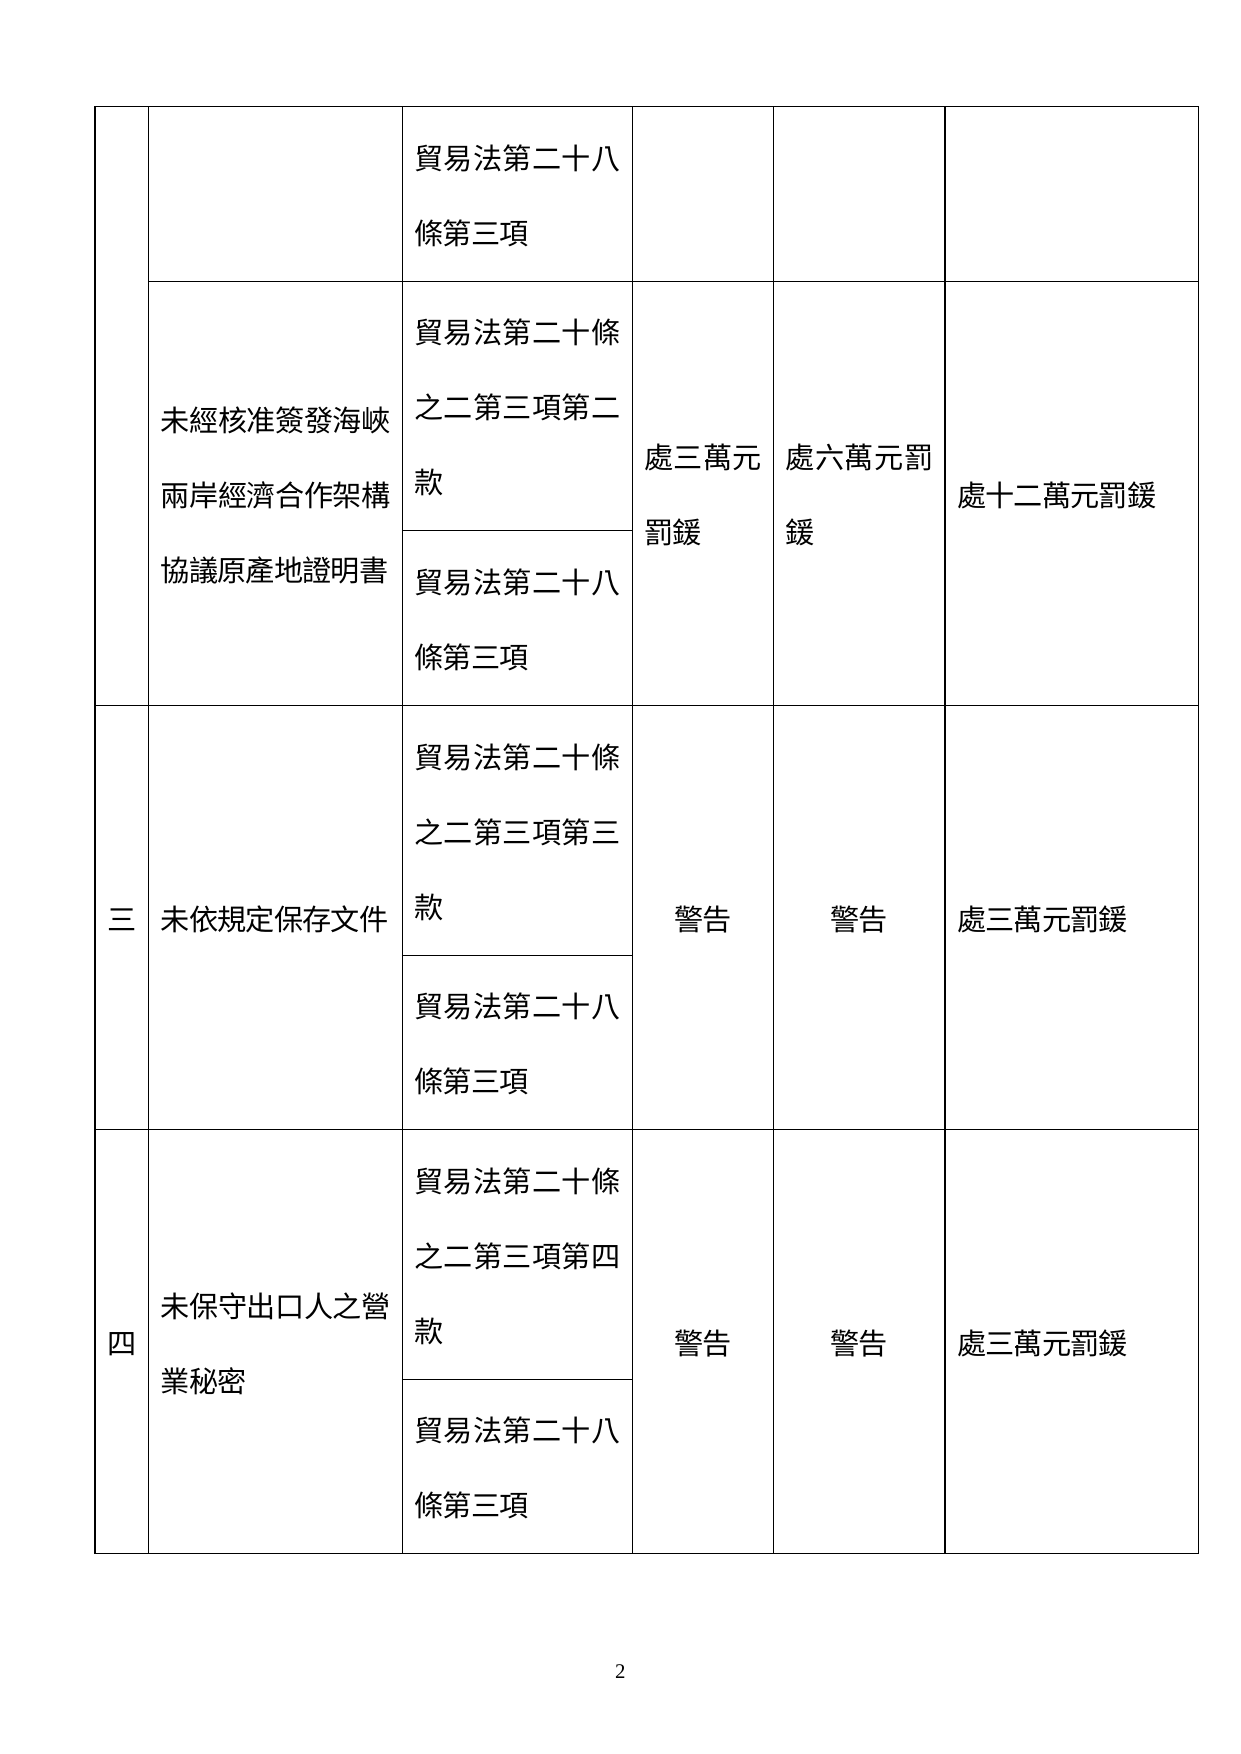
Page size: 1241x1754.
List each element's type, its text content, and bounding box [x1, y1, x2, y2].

table_cell 警告 [774, 706, 944, 1129]
table_cell 貿易法第二十條之二第三項第三款 [403, 706, 632, 954]
table_cell [633, 107, 773, 281]
table_cell 貿易法第二十八條第三項 [403, 531, 632, 705]
table_cell 貿易法第二十八條第三項 [403, 956, 632, 1129]
table_cell 警告 [633, 1130, 773, 1553]
table_cell 未經核准簽發海峽兩岸經濟合作架構協議原產地證明書 [149, 282, 402, 705]
table_cell 警告 [633, 706, 773, 1129]
table_cell 四 [96, 1130, 148, 1553]
table_cell 處六萬元罰鍰 [774, 282, 944, 705]
table_cell [149, 107, 402, 281]
table_cell [96, 107, 148, 705]
table_cell 三 [96, 706, 148, 1129]
table_cell 貿易法第二十條之二第三項第四款 [403, 1130, 632, 1379]
table_cell 警告 [774, 1130, 944, 1553]
table_cell 處三萬元罰鍰 [633, 282, 773, 705]
table_cell [774, 107, 944, 281]
table_cell 處三萬元罰鍰 [946, 706, 1198, 1129]
table_cell 未保守出口人之營業秘密 [149, 1130, 402, 1553]
table_cell [946, 107, 1198, 281]
table_cell 未依規定保存文件 [149, 706, 402, 1129]
table_cell 貿易法第二十八條第三項 [403, 107, 632, 281]
table_cell 貿易法第二十條之二第三項第二款 [403, 282, 632, 530]
table_cell 處十二萬元罰鍰 [946, 282, 1198, 705]
table_cell 處三萬元罰鍰 [946, 1130, 1198, 1553]
table_cell 貿易法第二十八條第三項 [403, 1380, 632, 1553]
